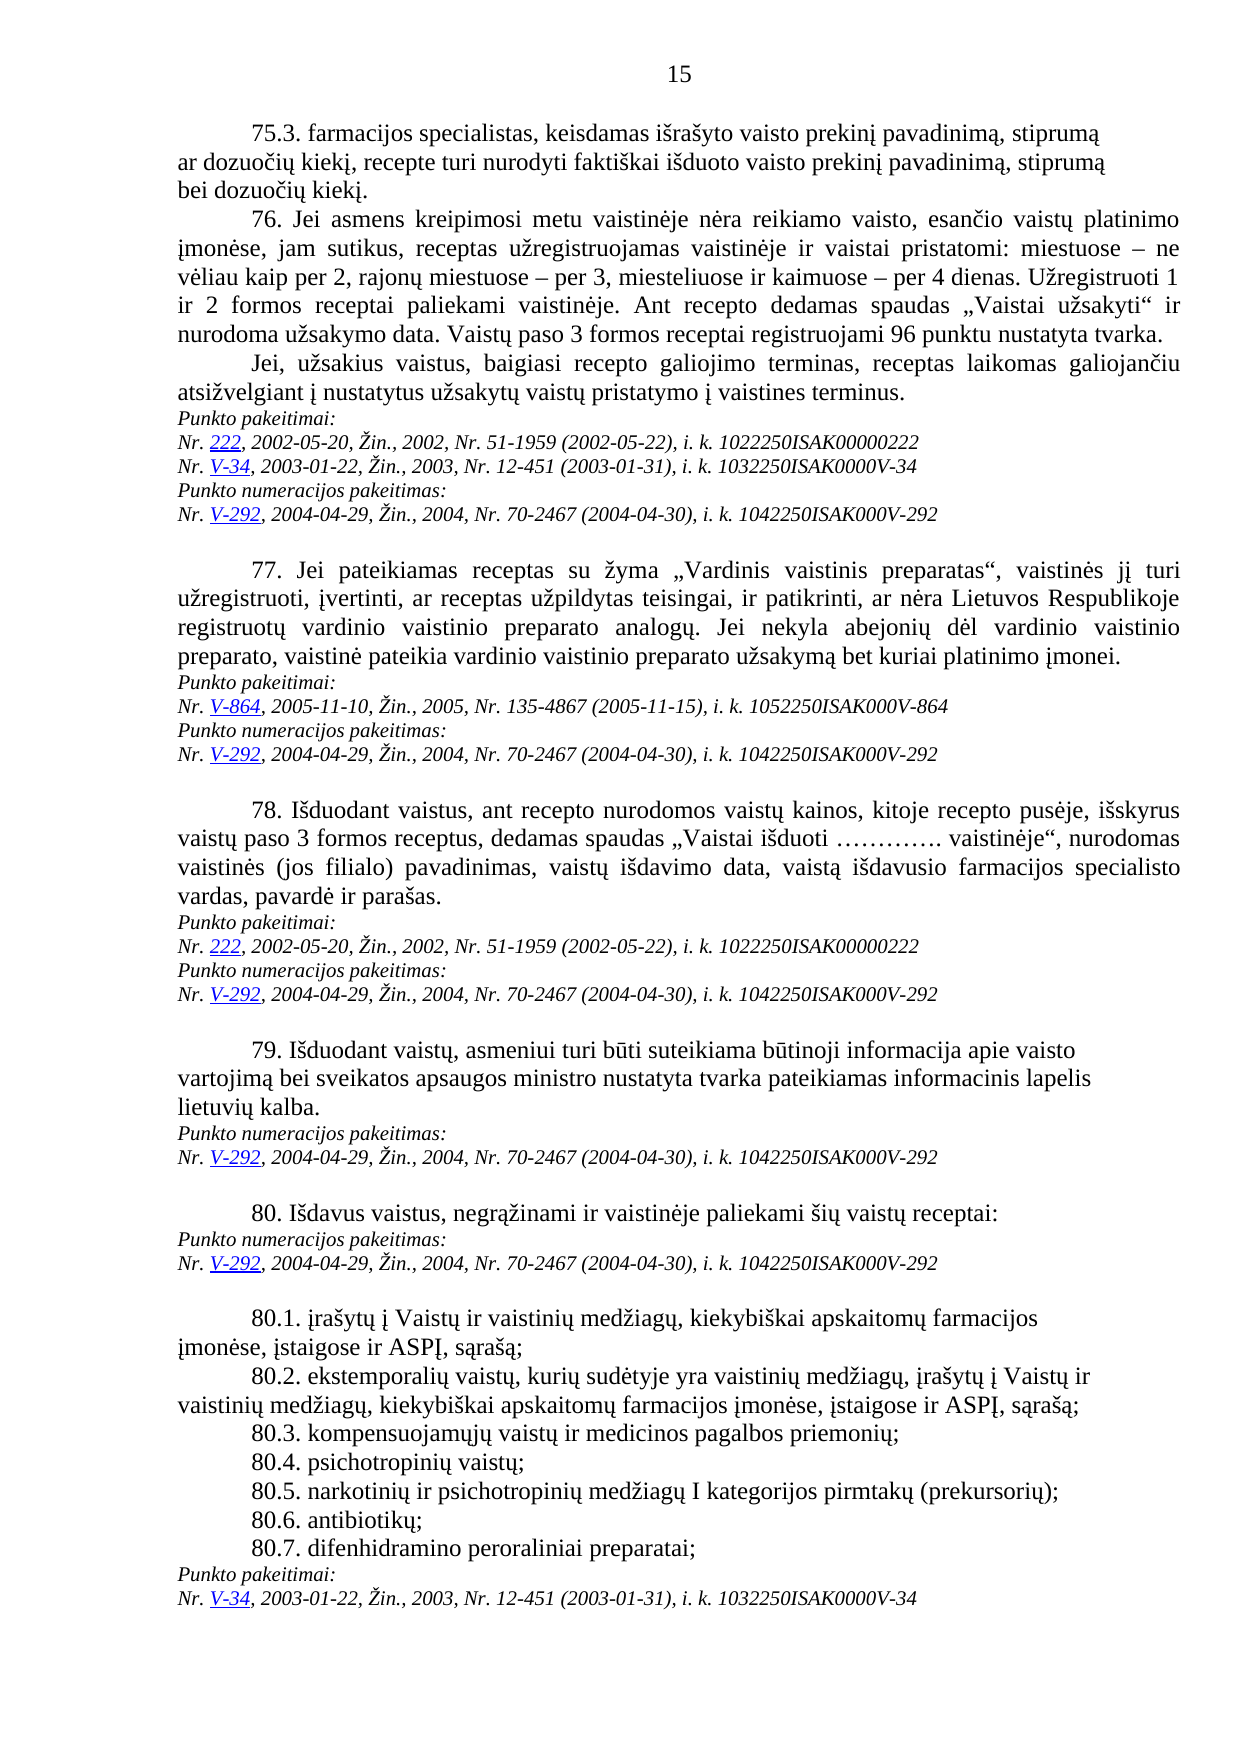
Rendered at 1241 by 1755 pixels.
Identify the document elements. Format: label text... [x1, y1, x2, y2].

text 80.5. narkotinių ir psichotropinių medžiagų I kategorijos pirmtakų (prekursorių); [177, 1476, 1122, 1505]
text 80.4. psichotropinių vaistų; [177, 1447, 1122, 1476]
text Punkto pakeitimai: [177, 406, 1181, 430]
text 78. Išduodant vaistus, ant recepto nurodomos vaistų kainos, kitoje recepto pusėje, išskyrus vaistų paso 3 formos receptus, dedamas spaudas „Vaistai išduoti …………. vaistinėje“, nurodomas vaistinės (jos filialo) pavadinimas, vaistų išdavimo data, vaistą išdavusio farmacijos specialisto vardas, pavardė ir parašas. [177, 795, 1181, 910]
text 80.3. kompensuojamųjų vaistų ir medicinos pagalbos priemonių; [177, 1418, 1122, 1447]
text 77. Jei pateikiamas receptas su žyma „Vardinis vaistinis preparatas“, vaistinės jį turi užregistruoti, įvertinti, ar receptas užpildytas teisingai, ir patikrinti, ar nėra Lietuvos Respublikoje registruotų vardinio vaistinio preparato analogų. Jei nekyla abejonių dėl vardinio vaistinio preparato, vaistinė pateikia vardinio vaistinio preparato užsakymą bet kuriai platinimo įmonei. [177, 555, 1181, 670]
text Nr. V-34, 2003-01-22, Žin., 2003, Nr. 12-451 (2003-01-31), i. k. 1032250ISAK0000V-34 [177, 454, 1181, 478]
text Punkto numeracijos pakeitimas: [177, 1121, 1181, 1145]
text Punkto numeracijos pakeitimas: [177, 1227, 1181, 1251]
text Nr. V-292, 2004-04-29, Žin., 2004, Nr. 70-2467 (2004-04-30), i. k. 1042250ISAK000V-292 [177, 742, 1181, 766]
text Punkto numeracijos pakeitimas: [177, 478, 1181, 502]
text Nr. V-864, 2005-11-10, Žin., 2005, Nr. 135-4867 (2005-11-15), i. k. 1052250ISAK000V-864 [177, 694, 1181, 718]
text 79. Išduodant vaistų, asmeniui turi būti suteikiama būtinoji informacija apie vaisto vartojimą bei sveikatos apsaugos ministro nustatyta tvarka pateikiamas informacinis lapelis lietuvių kalba. [177, 1035, 1122, 1121]
text Nr. V-292, 2004-04-29, Žin., 2004, Nr. 70-2467 (2004-04-30), i. k. 1042250ISAK000V-292 [177, 502, 1181, 526]
text 80. Išdavus vaistus, negrąžinami ir vaistinėje paliekami šių vaistų receptai: [177, 1198, 1122, 1227]
text Punkto pakeitimai: [177, 670, 1181, 694]
text Punkto numeracijos pakeitimas: [177, 718, 1181, 742]
text 75.3. farmacijos specialistas, keisdamas išrašyto vaisto prekinį pavadinimą, stiprumą ar dozuočių kiekį, recepte turi nurodyti faktiškai išduoto vaisto prekinį pavadinimą, stiprumą bei dozuočių kiekį. [177, 118, 1122, 204]
text 80.2. ekstemporalių vaistų, kurių sudėtyje yra vaistinių medžiagų, įrašytų į Vaistų ir vaistinių medžiagų, kiekybiškai apskaitomų farmacijos įmonėse, įstaigose ir ASPĮ, sąrašą; [177, 1361, 1122, 1418]
text 80.6. antibiotikų; [177, 1505, 1122, 1533]
text Punkto pakeitimai: [177, 910, 1181, 934]
text 76. Jei asmens kreipimosi metu vaistinėje nėra reikiamo vaisto, esančio vaistų platinimo įmonėse, jam sutikus, receptas užregistruojamas vaistinėje ir vaistai pristatomi: miestuose – ne vėliau kaip per 2, rajonų miestuose – per 3, miesteliuose ir kaimuose – per 4 dienas. Užregistruoti 1 ir 2 formos receptai paliekami vaistinėje. Ant recepto dedamas spaudas „Vaistai užsakyti“ ir nurodoma užsakymo data. Vaistų paso 3 formos receptai registruojami 96 punktu nustatyta tvarka. [177, 204, 1181, 348]
text Punkto numeracijos pakeitimas: [177, 958, 1181, 982]
text Nr. V-292, 2004-04-29, Žin., 2004, Nr. 70-2467 (2004-04-30), i. k. 1042250ISAK000V-292 [177, 1145, 1181, 1169]
text Nr. 222, 2002-05-20, Žin., 2002, Nr. 51-1959 (2002-05-22), i. k. 1022250ISAK00000222 [177, 430, 1181, 454]
text Nr. V-292, 2004-04-29, Žin., 2004, Nr. 70-2467 (2004-04-30), i. k. 1042250ISAK000V-292 [177, 1251, 1181, 1275]
text Punkto pakeitimai: [177, 1562, 1181, 1586]
text Nr. V-292, 2004-04-29, Žin., 2004, Nr. 70-2467 (2004-04-30), i. k. 1042250ISAK000V-292 [177, 982, 1181, 1006]
text Nr. 222, 2002-05-20, Žin., 2002, Nr. 51-1959 (2002-05-22), i. k. 1022250ISAK00000222 [177, 934, 1181, 958]
text Jei, užsakius vaistus, baigiasi recepto galiojimo terminas, receptas laikomas galiojančiu atsižvelgiant į nustatytus užsakytų vaistų pristatymo į vaistines terminus. [177, 348, 1181, 406]
text 80.1. įrašytų į Vaistų ir vaistinių medžiagų, kiekybiškai apskaitomų farmacijos įmonėse, įstaigose ir ASPĮ, sąrašą; [177, 1303, 1122, 1361]
text 80.7. difenhidramino peroraliniai preparatai; [177, 1533, 1181, 1562]
text Nr. V-34, 2003-01-22, Žin., 2003, Nr. 12-451 (2003-01-31), i. k. 1032250ISAK0000V-34 [177, 1586, 1181, 1610]
